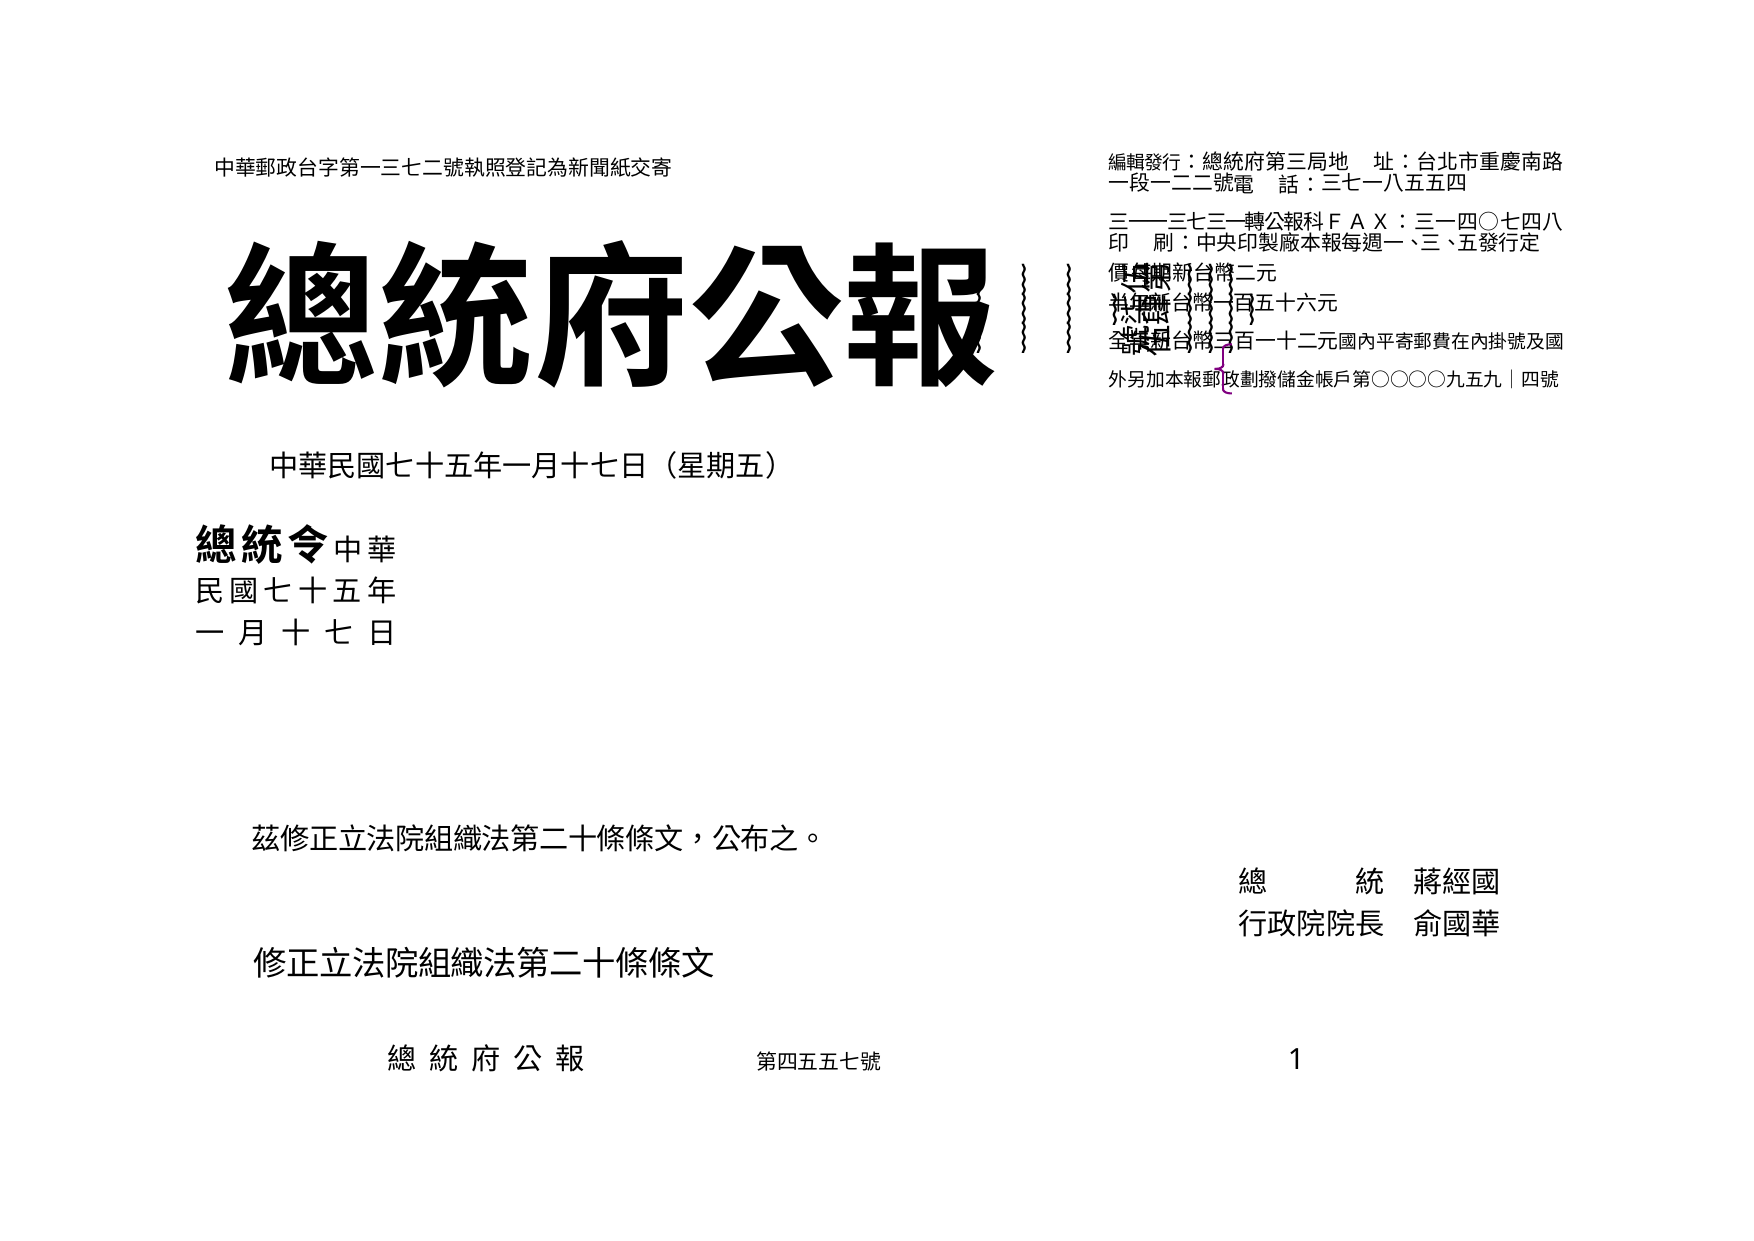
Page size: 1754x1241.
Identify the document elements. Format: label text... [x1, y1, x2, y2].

text 行政院院長 俞國華 [195, 904, 1501, 942]
table_header 總統令中華民國七十五年一月十七日 [192, 502, 399, 819]
text 修正立法院組織法第二十條條文 [253, 942, 1559, 984]
table_header [399, 502, 986, 819]
text 總 統 蔣經國 [195, 862, 1501, 899]
text 茲修正立法院組織法第二十條條文，公布之。 [195, 819, 1559, 857]
